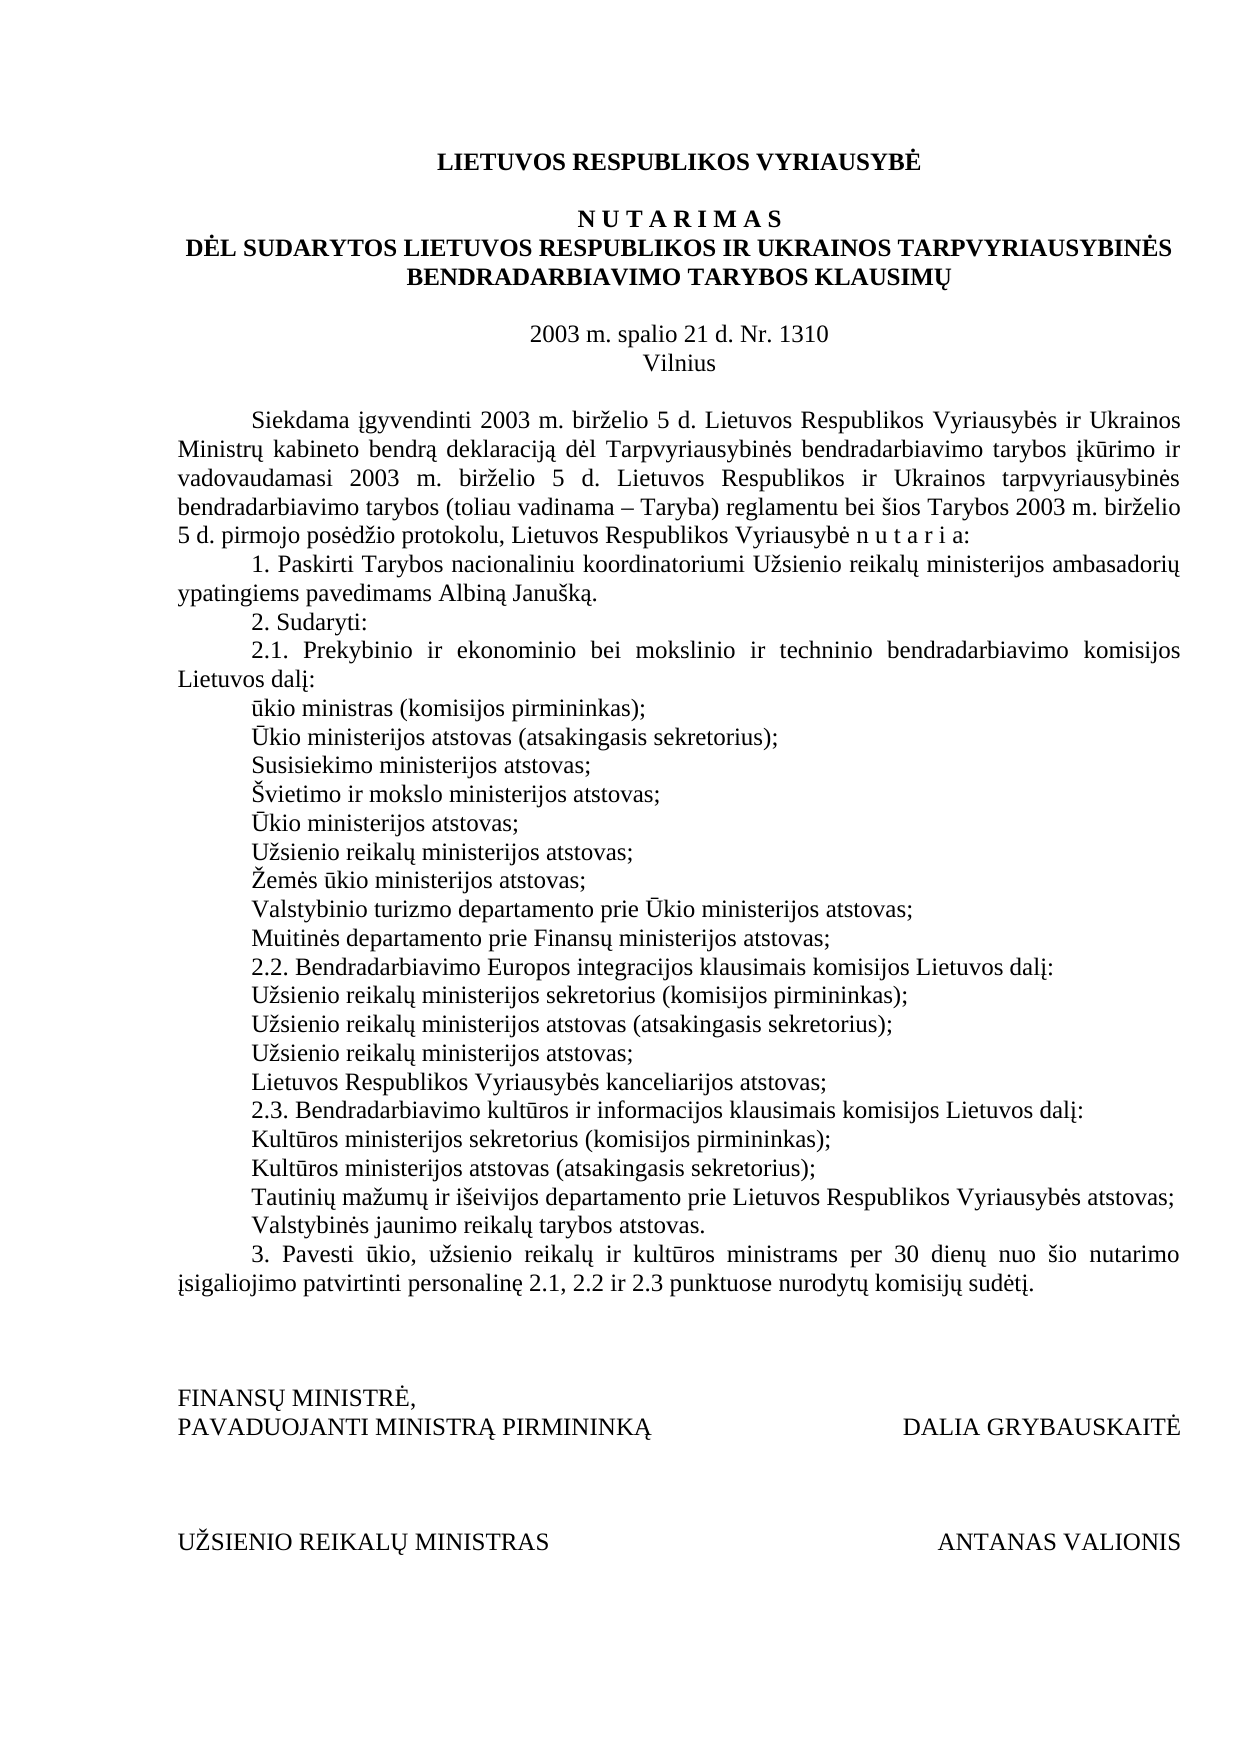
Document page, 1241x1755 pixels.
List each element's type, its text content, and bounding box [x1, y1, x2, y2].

text Žemės ūkio ministerijos atstovas; [177, 866, 1181, 894]
text Ūkio ministerijos atstovas; [177, 808, 1181, 837]
text DĖL SUDARYTOS LIETUVOS RESPUBLIKOS IR UKRAINOS TARPVYRIAUSYBINĖS BENDRADARBIAVIMO TARYBOS KLAUSIMŲ [177, 233, 1181, 291]
text Kultūros ministerijos sekretorius (komisijos pirmininkas); [177, 1124, 1181, 1153]
text Užsienio reikalų ministerijos atstovas; [177, 837, 1181, 866]
text 2. Sudaryti: [177, 607, 1181, 636]
text Siekdama įgyvendinti 2003 m. birželio 5 d. Lietuvos Respublikos Vyriausybės ir Ukrainos Ministrų kabineto bendrą deklaraciją dėl Tarpvyriausybinės bendradarbiavimo tarybos įkūrimo ir vadovaudamasi 2003 m. birželio 5 d. Lietuvos Respublikos ir Ukrainos tarpvyriausybinės bendradarbiavimo tarybos (toliau vadinama – Taryba) reglamentu bei šios Tarybos 2003 m. birželio 5 d. pirmojo posėdžio protokolu, Lietuvos Respublikos Vyriausybė nutaria: [177, 406, 1181, 549]
text ūkio ministras (komisijos pirmininkas); [177, 693, 1181, 722]
text UŽSIENIO REIKALŲ MINISTRAS ANTANAS VALIONIS [177, 1527, 1181, 1556]
text Tautinių mažumų ir išeivijos departamento prie Lietuvos Respublikos Vyriausybės atstovas; [177, 1182, 1181, 1211]
text 2.3. Bendradarbiavimo kultūros ir informacijos klausimais komisijos Lietuvos dalį: [177, 1096, 1181, 1124]
text Švietimo ir mokslo ministerijos atstovas; [177, 779, 1181, 808]
text Vilnius [177, 348, 1181, 377]
text 2003 m. spalio 21 d. Nr. 1310 [177, 319, 1181, 348]
text Kultūros ministerijos atstovas (atsakingasis sekretorius); [177, 1153, 1181, 1182]
text LIETUVOS RESPUBLIKOS VYRIAUSYBĖ [177, 147, 1181, 176]
text Užsienio reikalų ministerijos sekretorius (komisijos pirmininkas); [177, 981, 1181, 1009]
text Užsienio reikalų ministerijos atstovas (atsakingasis sekretorius); [177, 1009, 1181, 1038]
text Ūkio ministerijos atstovas (atsakingasis sekretorius); [177, 722, 1181, 751]
text N U T A R I M A S [177, 204, 1181, 233]
text Lietuvos Respublikos Vyriausybės kanceliarijos atstovas; [177, 1067, 1181, 1096]
text 3. Pavesti ūkio, užsienio reikalų ir kultūros ministrams per 30 dienų nuo šio nutarimo įsigaliojimo patvirtinti personalinę 2.1, 2.2 ir 2.3 punktuose nurodytų komisijų sudėtį. [177, 1239, 1181, 1297]
text Užsienio reikalų ministerijos atstovas; [177, 1038, 1181, 1067]
text Valstybinės jaunimo reikalų tarybos atstovas. [177, 1211, 1181, 1239]
text FINANSŲ MINISTRĖ, [177, 1383, 1181, 1412]
text Susisiekimo ministerijos atstovas; [177, 751, 1181, 779]
text Muitinės departamento prie Finansų ministerijos atstovas; [177, 923, 1181, 952]
text Valstybinio turizmo departamento prie Ūkio ministerijos atstovas; [177, 894, 1181, 923]
text 2.1. Prekybinio ir ekonominio bei mokslinio ir techninio bendradarbiavimo komisijos Lietuvos dalį: [177, 636, 1181, 693]
text PAVADUOJANTI MINISTRĄ PIRMININKĄ DALIA GRYBAUSKAITĖ [177, 1412, 1181, 1441]
text 1. Paskirti Tarybos nacionaliniu koordinatoriumi Užsienio reikalų ministerijos ambasadorių ypatingiems pavedimams Albiną Janušką. [177, 549, 1181, 607]
text 2.2. Bendradarbiavimo Europos integracijos klausimais komisijos Lietuvos dalį: [177, 952, 1181, 981]
